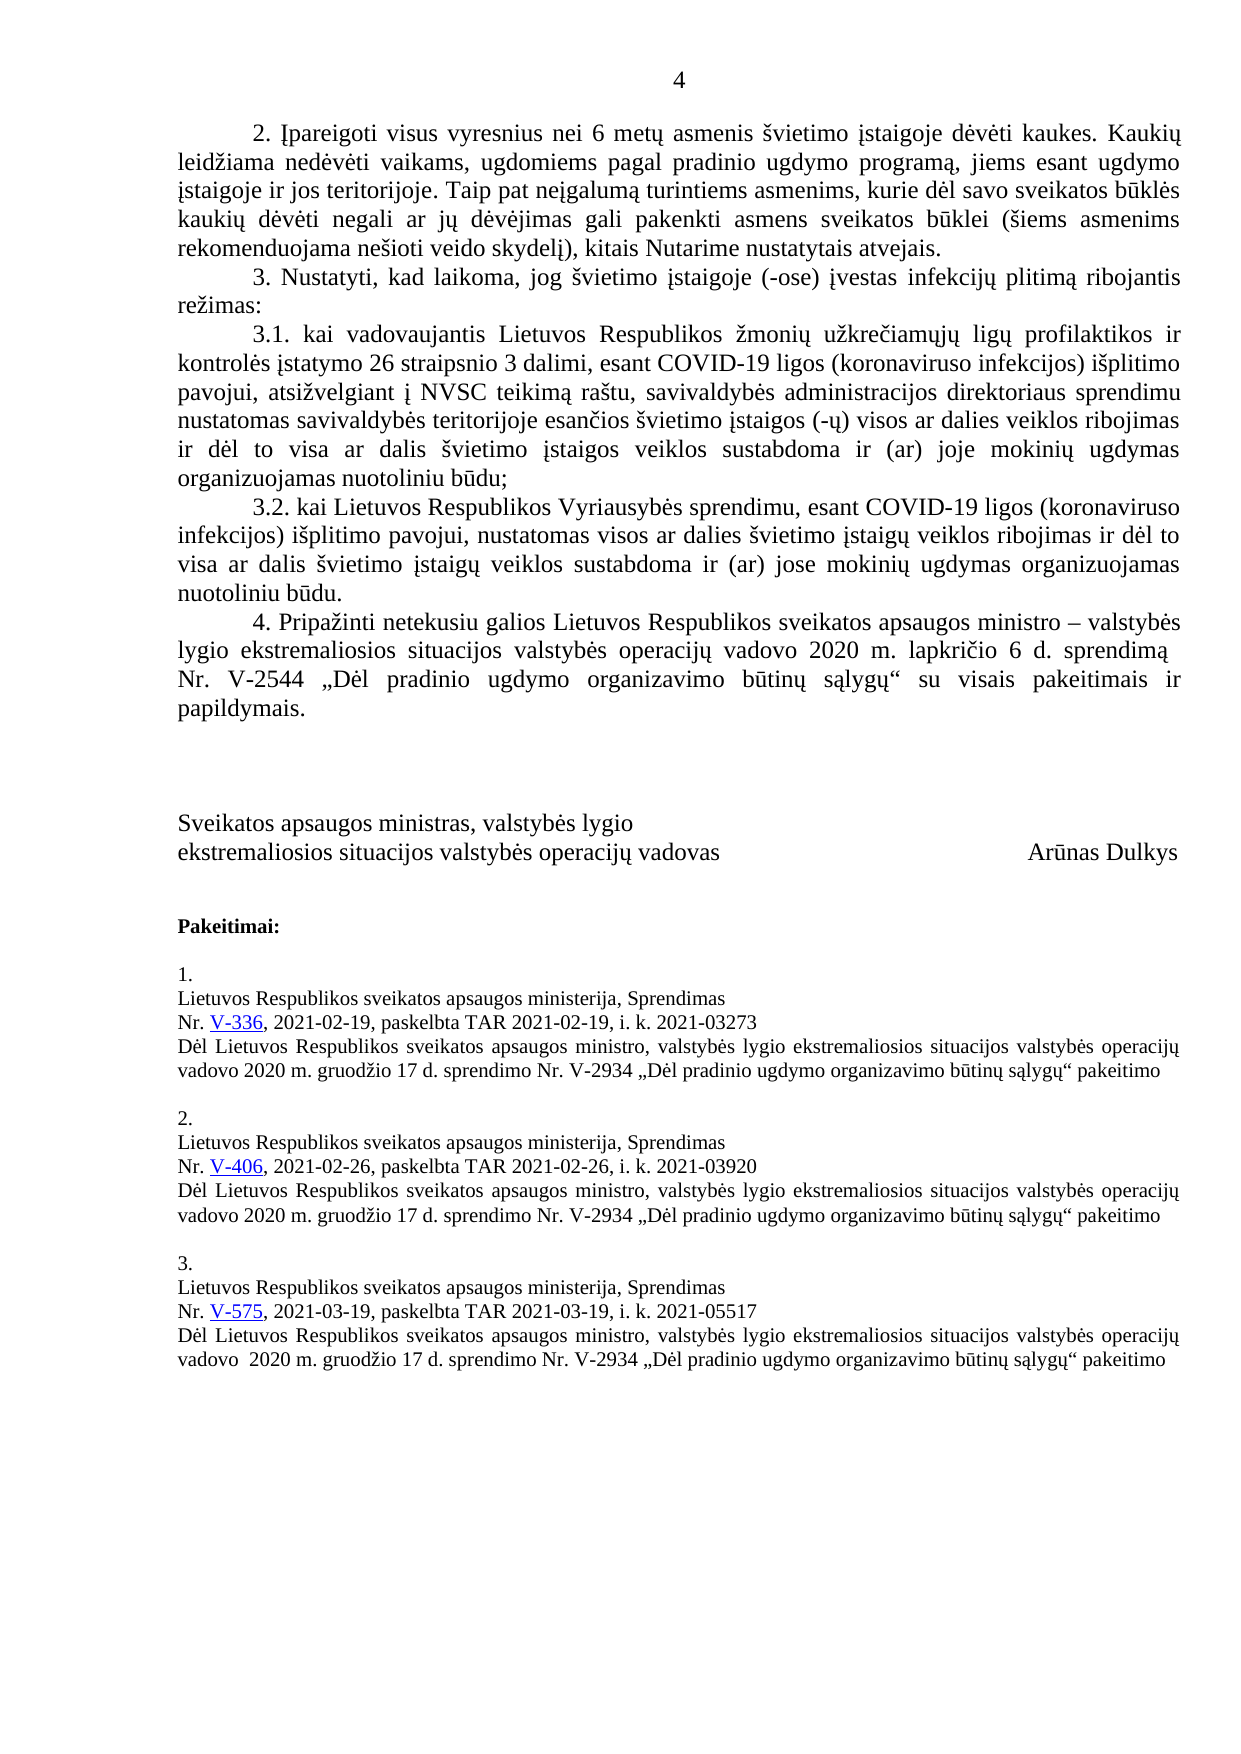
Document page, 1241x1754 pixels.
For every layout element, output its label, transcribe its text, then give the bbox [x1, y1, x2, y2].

text Lietuvos Respublikos sveikatos apsaugos ministerija, Sprendimas [177, 1275, 1181, 1299]
text Nr. V-336, 2021-02-19, paskelbta TAR 2021-02-19, i. k. 2021-03273 [177, 1010, 1181, 1034]
text 3.1. kai vadovaujantis Lietuvos Respublikos žmonių užkrečiamųjų ligų profilaktikos ir kontrolės įstatymo 26 straipsnio 3 dalimi, esant COVID-19 ligos (koronaviruso infekcijos) išplitimo pavojui, atsižvelgiant į NVSC teikimą raštu, savivaldybės administracijos direktoriaus sprendimu nustatomas savivaldybės teritorijoje esančios švietimo įstaigos (-ų) visos ar dalies veiklos ribojimas ir dėl to visa ar dalis švietimo įstaigos veiklos sustabdoma ir (ar) joje mokinių ugdymas organizuojamas nuotoliniu būdu; [177, 319, 1181, 492]
text 3. Nustatyti, kad laikoma, jog švietimo įstaigoje (-ose) įvestas infekcijų plitimą ribojantis režimas: [177, 262, 1181, 319]
text Nr. V-575, 2021-03-19, paskelbta TAR 2021-03-19, i. k. 2021-05517 [177, 1299, 1181, 1323]
text Dėl Lietuvos Respublikos sveikatos apsaugos ministro, valstybės lygio ekstremaliosios situacijos valstybės operacijų vadovo 2020 m. gruodžio 17 d. sprendimo Nr. V-2934 „Dėl pradinio ugdymo organizavimo būtinų sąlygų“ pakeitimo [177, 1034, 1181, 1082]
text 2. Įpareigoti visus vyresnius nei 6 metų asmenis švietimo įstaigoje dėvėti kaukes. Kaukių leidžiama nedėvėti vaikams, ugdomiems pagal pradinio ugdymo programą, jiems esant ugdymo įstaigoje ir jos teritorijoje. Taip pat neįgalumą turintiems asmenims, kurie dėl savo sveikatos būklės kaukių dėvėti negali ar jų dėvėjimas gali pakenkti asmens sveikatos būklei (šiems asmenims rekomenduojama nešioti veido skydelį), kitais Nutarime nustatytais atvejais. [177, 118, 1181, 262]
text Sveikatos apsaugos ministras, valstybės lygio [177, 808, 1181, 837]
text 1. [177, 962, 1181, 986]
text Dėl Lietuvos Respublikos sveikatos apsaugos ministro, valstybės lygio ekstremaliosios situacijos valstybės operacijų vadovo 2020 m. gruodžio 17 d. sprendimo Nr. V-2934 „Dėl pradinio ugdymo organizavimo būtinų sąlygų“ pakeitimo [177, 1178, 1181, 1227]
text Pakeitimai: [177, 914, 1181, 938]
text 3.2. kai Lietuvos Respublikos Vyriausybės sprendimu, esant COVID-19 ligos (koronaviruso infekcijos) išplitimo pavojui, nustatomas visos ar dalies švietimo įstaigų veiklos ribojimas ir dėl to visa ar dalis švietimo įstaigų veiklos sustabdoma ir (ar) jose mokinių ugdymas organizuojamas nuotoliniu būdu. [177, 492, 1181, 607]
text Lietuvos Respublikos sveikatos apsaugos ministerija, Sprendimas [177, 1130, 1181, 1154]
text Lietuvos Respublikos sveikatos apsaugos ministerija, Sprendimas [177, 986, 1181, 1010]
text Dėl Lietuvos Respublikos sveikatos apsaugos ministro, valstybės lygio ekstremaliosios situacijos valstybės operacijų vadovo 2020 m. gruodžio 17 d. sprendimo Nr. V-2934 „Dėl pradinio ugdymo organizavimo būtinų sąlygų“ pakeitimo [177, 1323, 1181, 1371]
text 4. Pripažinti netekusiu galios Lietuvos Respublikos sveikatos apsaugos ministro – valstybės lygio ekstremaliosios situacijos valstybės operacijų vadovo 2020 m. lapkričio 6 d. sprendimą Nr. V-2544 „Dėl pradinio ugdymo organizavimo būtinų sąlygų“ su visais pakeitimais ir papildymais. [177, 607, 1181, 722]
text 3. [177, 1251, 1181, 1275]
text Nr. V-406, 2021-02-26, paskelbta TAR 2021-02-26, i. k. 2021-03920 [177, 1154, 1181, 1178]
text ekstremaliosios situacijos valstybės operacijų vadovas Arūnas Dulkys [177, 837, 1181, 866]
text 2. [177, 1106, 1181, 1130]
